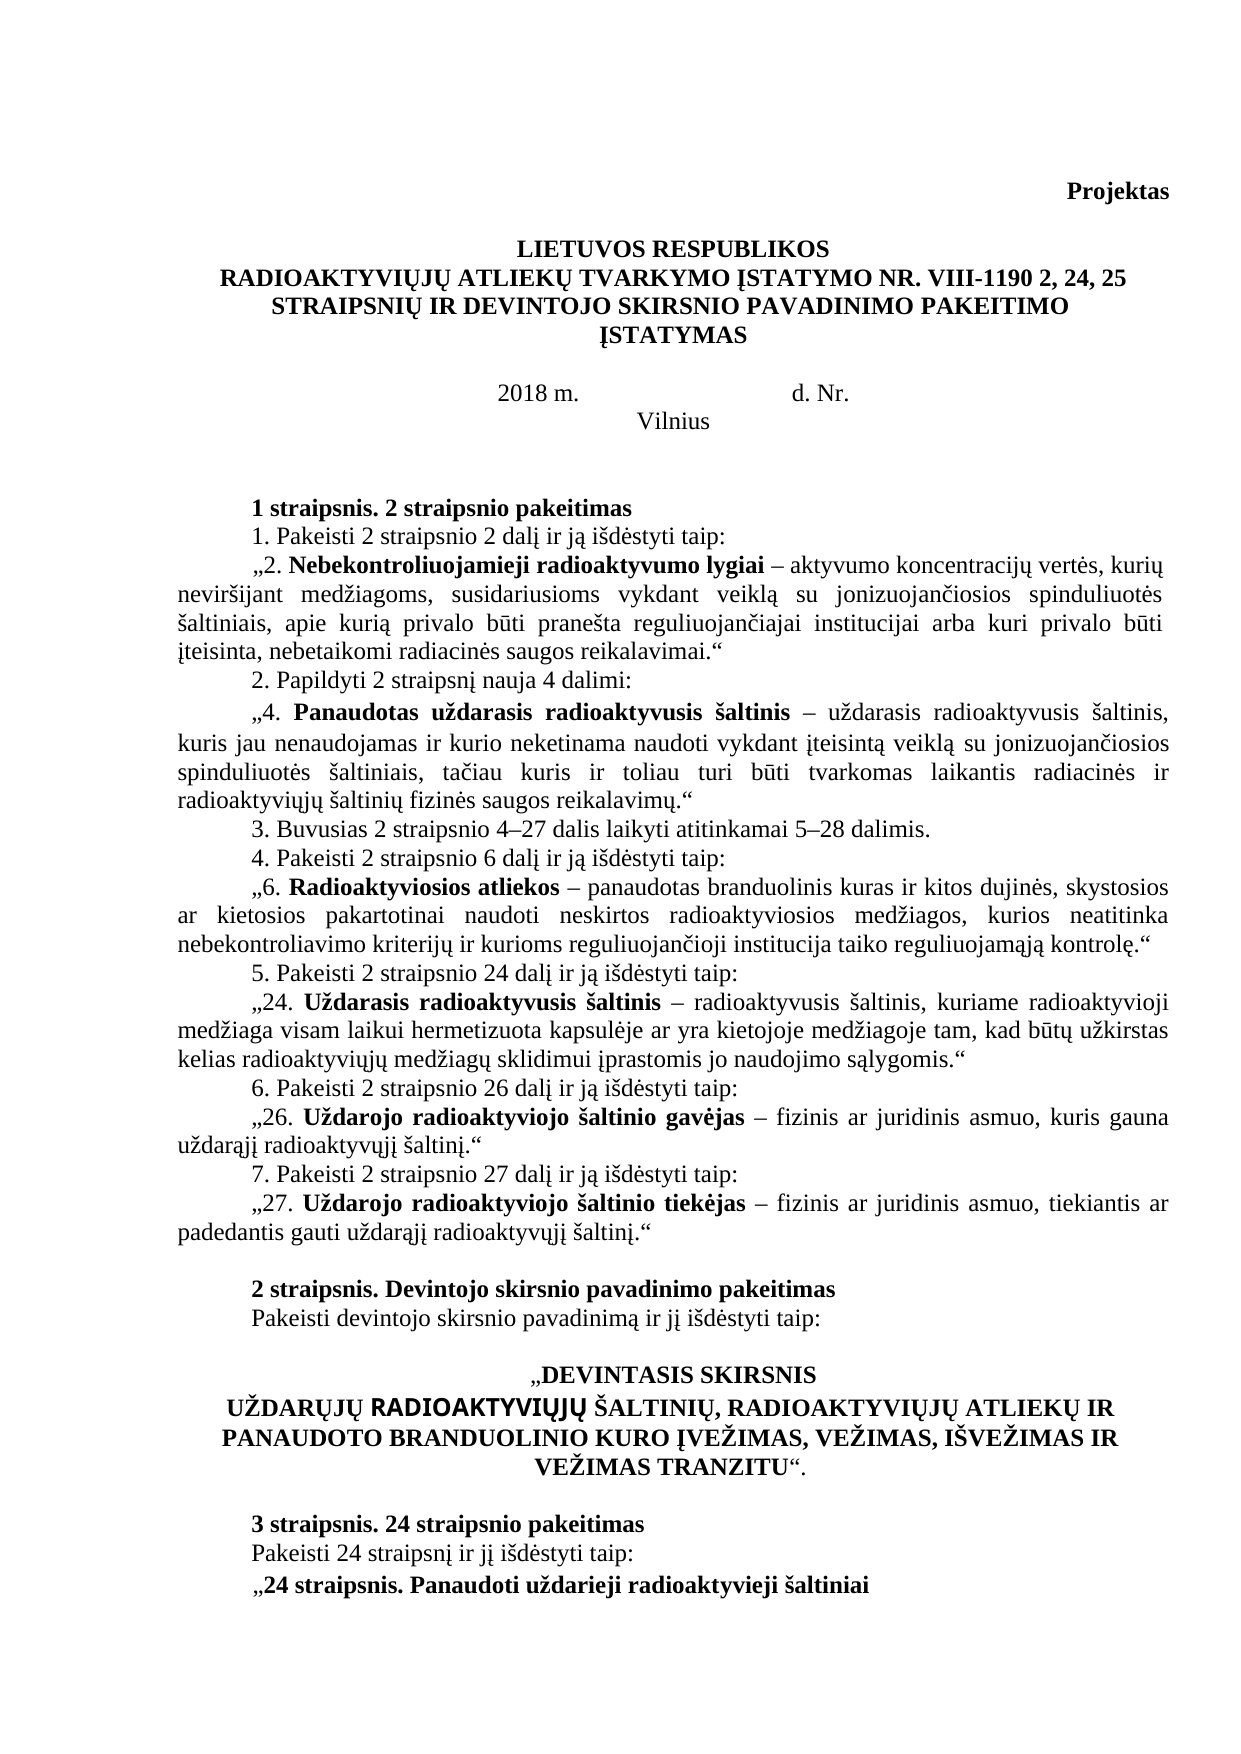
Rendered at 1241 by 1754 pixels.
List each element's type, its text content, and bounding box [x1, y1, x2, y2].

text 2. Papildyti 2 straipsnį nauja 4 dalimi: [177, 665, 1169, 694]
text 2018 m. d. Nr. [177, 378, 1169, 406]
text „2. Nebekontroliuojamieji radioaktyvumo lygiai – aktyvumo koncentracijų vertės, kurių neviršijant medžiagoms, susidariusioms vykdant veiklą su jonizuojančiosios spinduliuotės šaltiniais, apie kurią privalo būti pranešta reguliuojančiajai institucijai arba kuri privalo būti įteisinta, nebetaikomi radiacinės saugos reikalavimai.“ [177, 550, 1163, 665]
text „DEVINTASIS SKIRSNIS [177, 1361, 1169, 1389]
text ĮSTATYMAS [177, 320, 1169, 349]
text „4. Panaudotas uždarasis radioaktyvusis šaltinis – uždarasis radioaktyvusis šaltinis, kuris jau nenaudojamas ir kurio neketinama naudoti vykdant įteisintą veiklą su jonizuojančiosios spinduliuotės šaltiniais, tačiau kuris ir toliau turi būti tvarkomas laikantis radiacinės ir radioaktyviųjų šaltinių fizinės saugos reikalavimų.“ [177, 694, 1169, 814]
text Projektas [927, 176, 1169, 205]
text 1 straipsnis. 2 straipsnio pakeitimas [177, 493, 1169, 521]
text „24. Uždarasis radioaktyvusis šaltinis – radioaktyvusis šaltinis, kuriame radioaktyvioji medžiaga visam laikui hermetizuota kapsulėje ar yra kietojoje medžiagoje tam, kad būtų užkirstas kelias radioaktyviųjų medžiagų sklidimui įprastomis jo naudojimo sąlygomis.“ [177, 987, 1169, 1073]
text 7. Pakeisti 2 straipsnio 27 dalį ir ją išdėstyti taip: [177, 1159, 1169, 1188]
text „6. Radioaktyviosios atliekos – panaudotas branduolinis kuras ir kitos dujinės, skystosios ar kietosios pakartotinai naudoti neskirtos radioaktyviosios medžiagos, kurios neatitinka nebekontroliavimo kriterijų ir kurioms reguliuojančioji institucija taiko reguliuojamąją kontrolę.“ [177, 872, 1169, 958]
text „26. Uždarojo radioaktyviojo šaltinio gavėjas – fizinis ar juridinis asmuo, kuris gauna uždarąjį radioaktyvųjį šaltinį.“ [177, 1102, 1169, 1159]
text 1. Pakeisti 2 straipsnio 2 dalį ir ją išdėstyti taip: [177, 521, 1169, 550]
text LIETUVOS RESPUBLIKOS [177, 234, 1169, 263]
text „24 straipsnis. Panaudoti uždarieji radioaktyvieji šaltiniai [177, 1567, 1163, 1601]
text 4. Pakeisti 2 straipsnio 6 dalį ir ją išdėstyti taip: [177, 843, 1169, 872]
text Pakeisti 24 straipsnį ir jį išdėstyti taip: [177, 1538, 1169, 1567]
text 3. Buvusias 2 straipsnio 4–27 dalis laikyti atitinkamai 5–28 dalimis. [177, 814, 1169, 843]
text 6. Pakeisti 2 straipsnio 26 dalį ir ją išdėstyti taip: [177, 1073, 1169, 1102]
text radioaktyviųjų atliekų tvarkymo įstatymo Nr. VIII-1190 2, 24, 25 straipsniŲ IR DEVINTOJO SKIRSNIO PAVADINIMO pakeitimo [177, 263, 1169, 320]
text UŽDARŲJŲ RADIOAKTYVIŲJŲ ŠALTINIŲ, RADIOAKTYVIŲJŲ ATLIEKŲ IR PANAUDOTO BRANDUOLINIO KURO ĮVEŽIMAS, VEŽIMAS, IŠVEŽIMAS IR VEŽIMAS TRANZITU“. [177, 1389, 1163, 1481]
text „27. Uždarojo radioaktyviojo šaltinio tiekėjas – fizinis ar juridinis asmuo, tiekiantis ar padedantis gauti uždarąjį radioaktyvųjį šaltinį.“ [177, 1188, 1169, 1246]
text 2 straipsnis. Devintojo skirsnio pavadinimo pakeitimas [177, 1274, 1169, 1303]
text 5. Pakeisti 2 straipsnio 24 dalį ir ją išdėstyti taip: [177, 958, 1169, 987]
text Vilnius [177, 406, 1169, 435]
text Pakeisti devintojo skirsnio pavadinimą ir jį išdėstyti taip: [177, 1303, 1169, 1332]
text 3 straipsnis. 24 straipsnio pakeitimas [177, 1509, 1169, 1538]
